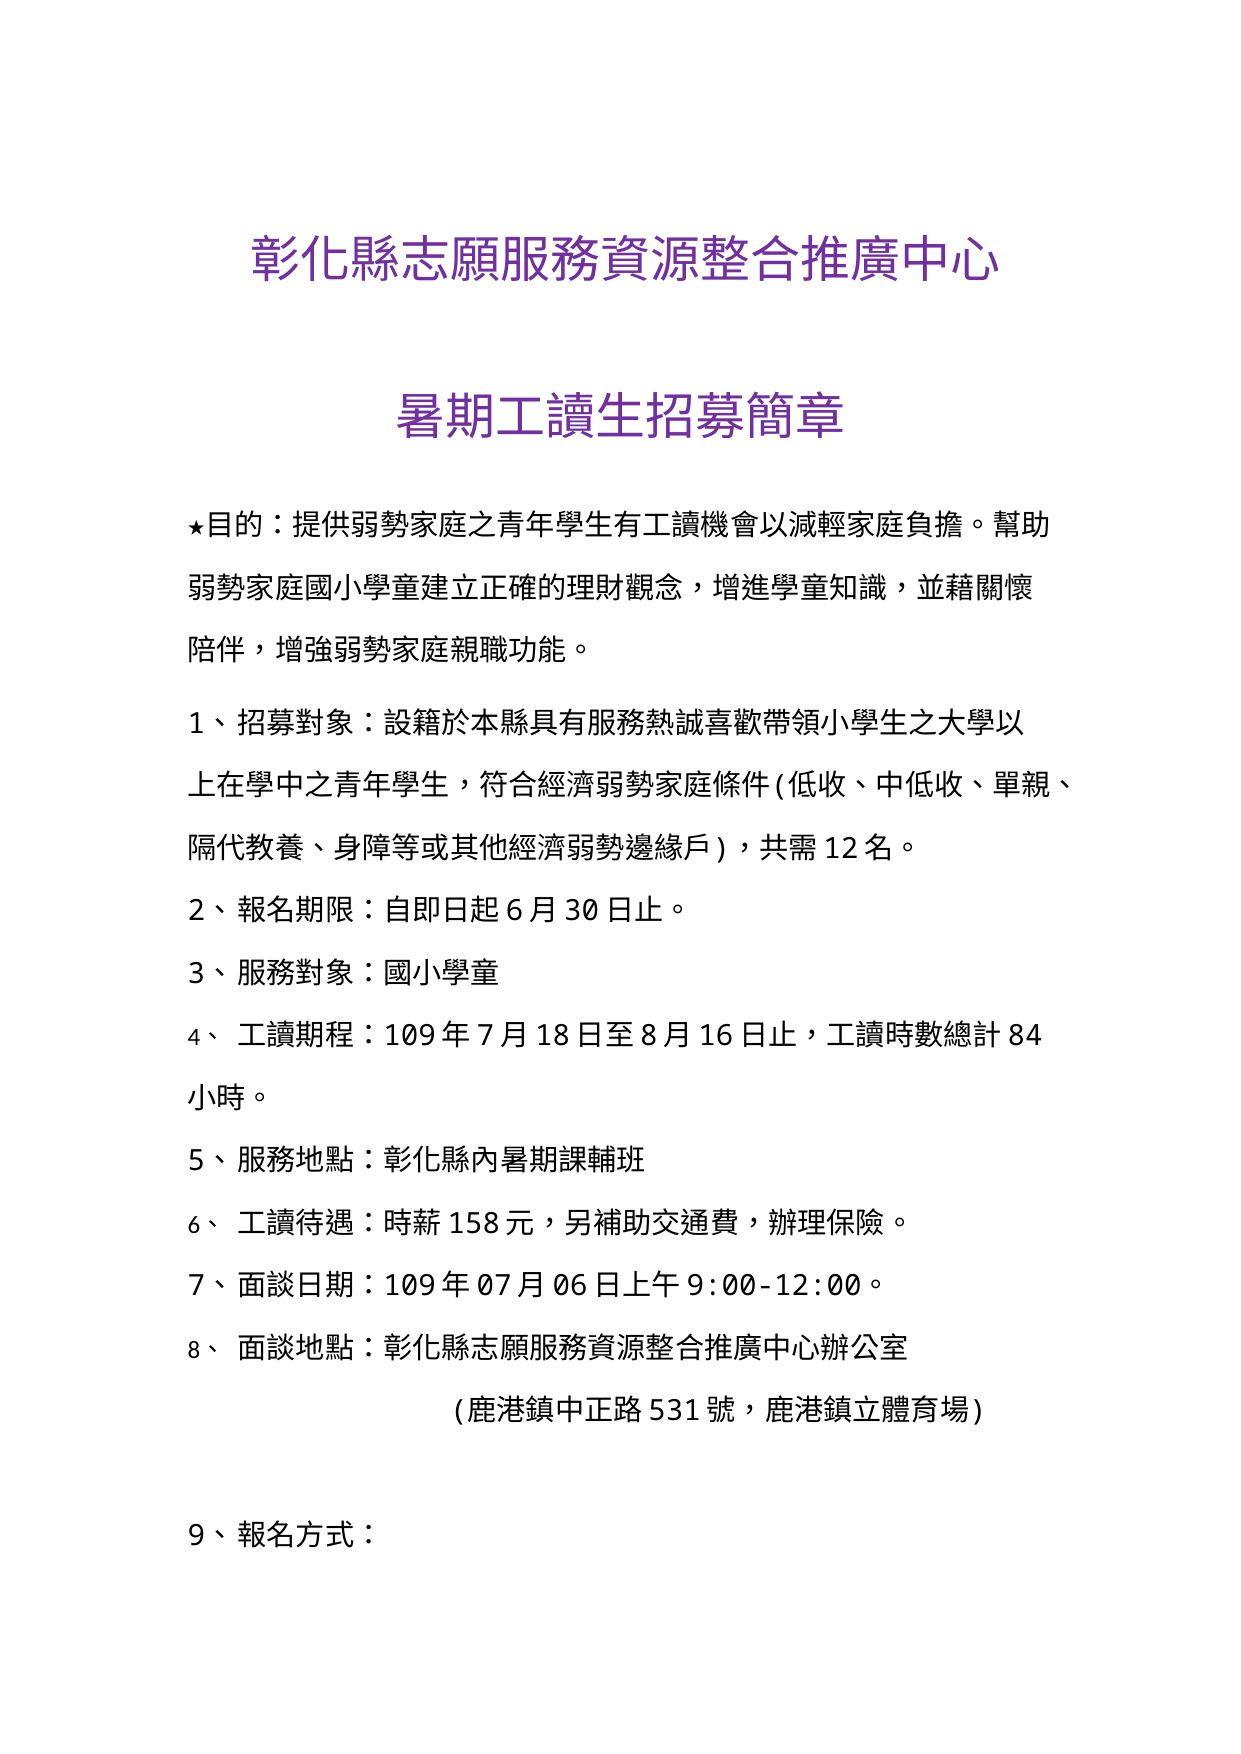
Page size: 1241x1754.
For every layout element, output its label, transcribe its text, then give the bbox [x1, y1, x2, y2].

list 服務地點：彰化縣內暑期課輔班 [187, 1117, 1053, 1179]
list 服務對象：國小學童 [187, 929, 1053, 992]
list 面談地點：彰化縣志願服務資源整合推廣中心辦公室 [187, 1304, 1053, 1367]
list 報名方式： [187, 1492, 1053, 1554]
list 工讀待遇：時薪158元，另補助交通費，辦理保險。 [187, 1179, 1053, 1242]
subtitle 暑期工讀生招募簡章 [187, 339, 1053, 464]
subtitle 彰化縣志願服務資源整合推廣中心 [187, 183, 1053, 308]
list 招募對象：設籍於本縣具有服務熱誠喜歡帶領小學生之大學以上在學中之青年學生，符合經濟弱勢家庭條件(低收、中低收、單親、隔代教養、身障等或其他經濟弱勢邊緣戶)，共需12名。 [187, 679, 1053, 867]
list 工讀期程：109年7月18日至8月16日止，工讀時數總計84小時。 [187, 992, 1053, 1117]
text (鹿港鎮中正路531號，鹿港鎮立體育場) [187, 1367, 1053, 1429]
list 報名期限：自即日起6月30日止。 [187, 867, 1053, 929]
text ★目的：提供弱勢家庭之青年學生有工讀機會以減輕家庭負擔。幫助弱勢家庭國小學童建立正確的理財觀念，增進學童知識，並藉關懷陪伴，增強弱勢家庭親職功能。 [187, 481, 1053, 669]
list 面談日期：109年07月06日上午9:00-12:00。 [187, 1242, 1053, 1304]
